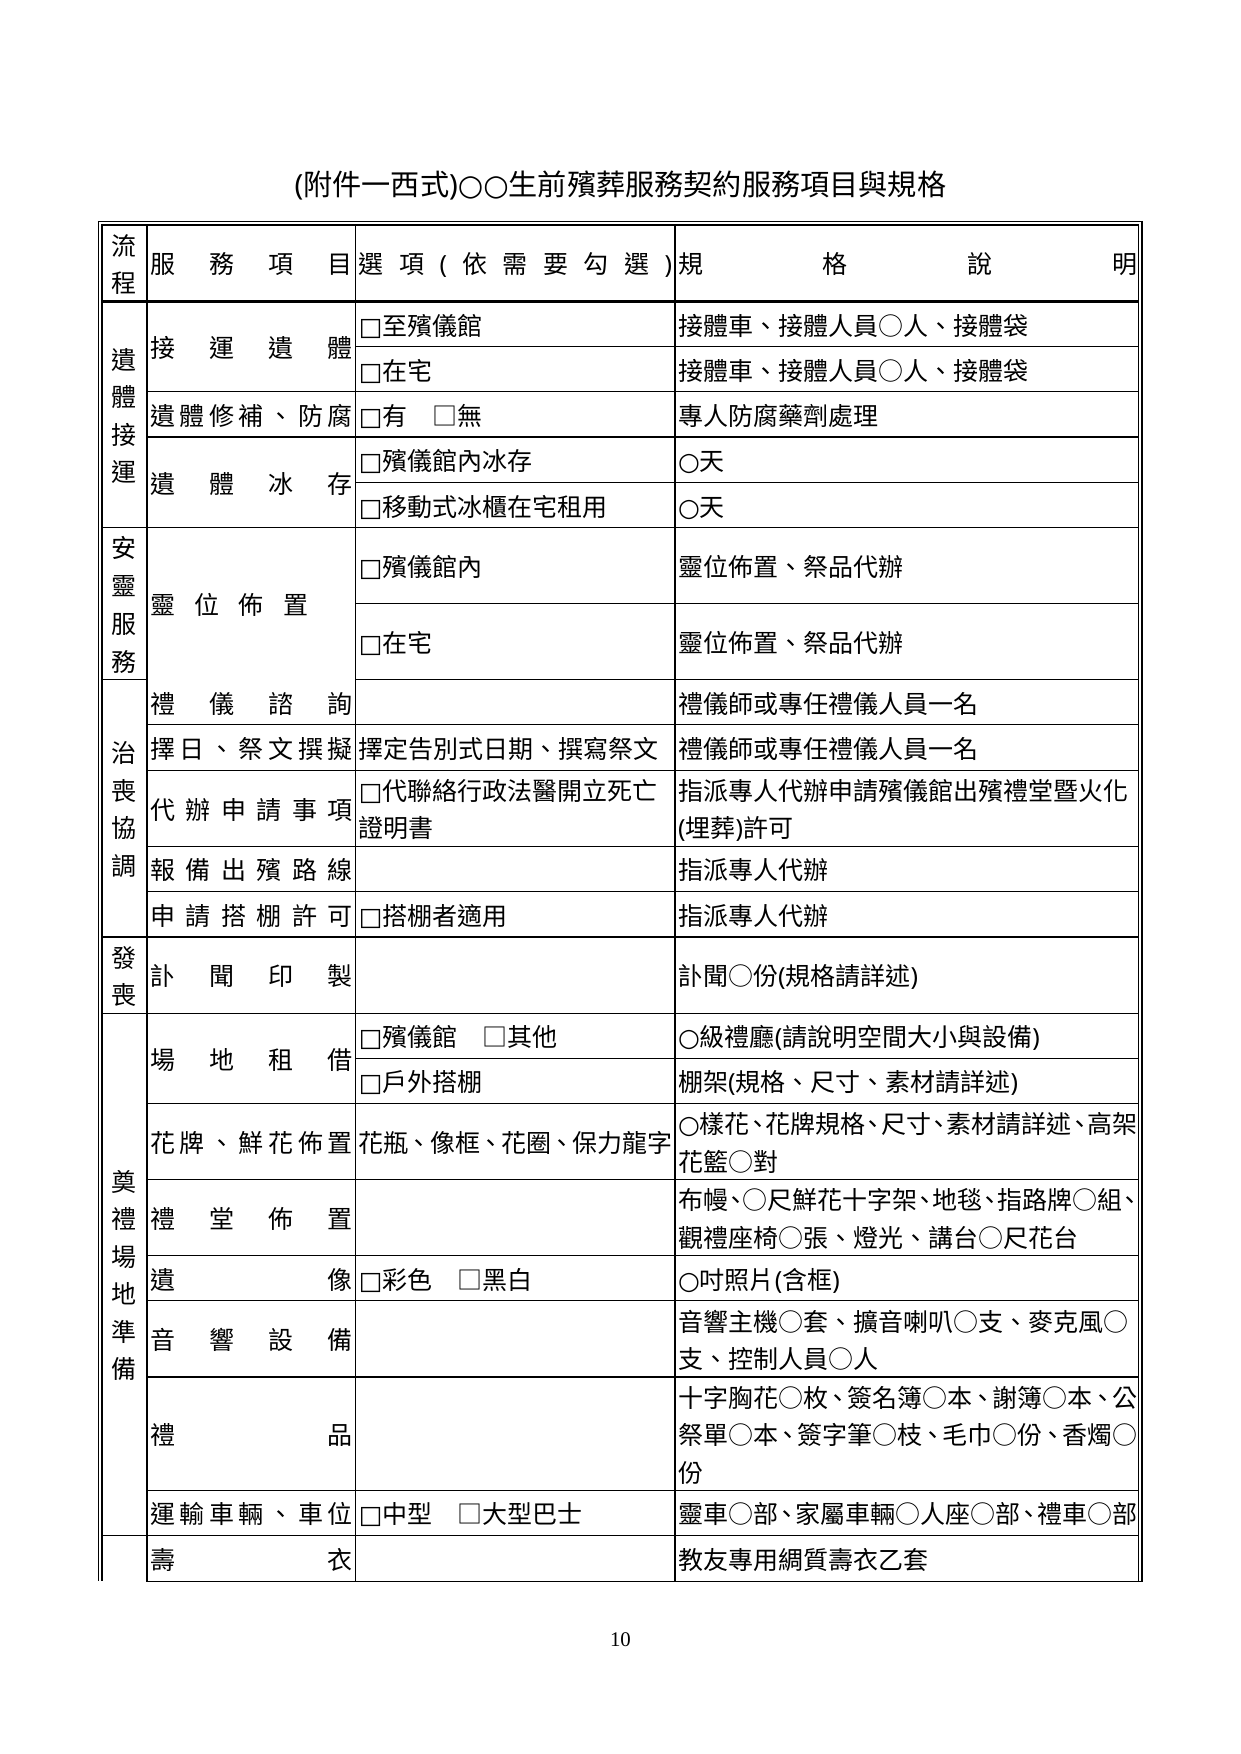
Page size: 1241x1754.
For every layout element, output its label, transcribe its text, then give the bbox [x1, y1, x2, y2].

table_cell 接體車、接體人員○人、接體袋 [676, 347, 1138, 391]
table_cell 遺體接運 [103, 303, 146, 527]
table_cell 棚架(規格、尺寸、素材請詳述) [676, 1059, 1138, 1103]
table_cell □中型 □大型巴士 [356, 1491, 674, 1535]
table_cell 場地租借 [148, 1014, 355, 1103]
table_cell 運輸車輛、車位 [148, 1491, 355, 1535]
table_cell 擇定告別式日期、撰寫祭文 [356, 725, 674, 770]
table_cell 申請搭棚許可 [148, 892, 355, 936]
table_cell □移動式冰櫃在宅租用 [356, 483, 674, 527]
table_cell 音響主機○套、擴音喇叭○支、麥克風○支、控制人員○人 [676, 1301, 1138, 1376]
table_cell 服務 [103, 603, 146, 679]
table_cell 禮儀師或專任禮儀人員一名 [676, 680, 1138, 724]
table_cell 安靈 [103, 528, 146, 603]
table_cell ○天 [676, 483, 1138, 527]
table_cell □至殯儀館 [356, 303, 674, 346]
table_cell 靈位佈置、祭品代辦 [676, 604, 1138, 679]
table_cell □彩色 □黑白 [356, 1256, 674, 1300]
table_cell □搭棚者適用 [356, 892, 674, 936]
table_header 規格說明 [676, 226, 1138, 300]
table_cell 訃聞印製 [148, 938, 355, 1012]
table_cell [356, 938, 674, 1012]
table_header 服務項目 [148, 226, 355, 300]
table_cell 壽衣 [148, 1536, 355, 1581]
table_cell 接體車、接體人員○人、接體袋 [676, 303, 1138, 346]
table_cell 奠禮場地準備 [103, 1014, 146, 1535]
text (附件一西式)○○生前殯葬服務契約服務項目與規格 [106, 146, 1134, 221]
table_cell 禮儀師或專任禮儀人員一名 [676, 725, 1138, 770]
table_cell 專人防腐藥劑處理 [676, 392, 1138, 436]
table_cell 花瓶、像框、花圈、保力龍字 [356, 1104, 674, 1179]
table_cell ○級禮廳(請說明空間大小與設備) [676, 1014, 1138, 1058]
table_cell □在宅 [356, 347, 674, 391]
table_cell □殯儀館內冰存 [356, 438, 674, 482]
table_cell □殯儀館 □其他 [356, 1014, 674, 1058]
table_cell 接運遺體 [148, 303, 355, 391]
table_cell ○吋照片(含框) [676, 1256, 1138, 1300]
table_cell 花牌、鮮花佈置 [148, 1104, 355, 1179]
table_cell ○樣花、花牌規格、尺寸、素材請詳述、高架花籃○對 [676, 1104, 1138, 1179]
table_cell 訃聞○份(規格請詳述) [676, 938, 1138, 1012]
table_cell [356, 1378, 674, 1490]
table_cell [356, 847, 674, 891]
table_cell 指派專人代辦 [676, 847, 1138, 891]
table_cell 指派專人代辦 [676, 892, 1138, 936]
table_cell 音響設備 [148, 1301, 355, 1376]
table_header 選項(依需要勾選) [356, 226, 674, 300]
table_cell 代辦申請事項 [148, 771, 355, 846]
table_cell 遺體冰存 [148, 438, 355, 527]
table_cell □殯儀館內 [356, 528, 674, 603]
table_cell □有 □無 [356, 392, 674, 436]
table_cell 治喪協調 [103, 680, 146, 936]
table_cell 教友專用綢質壽衣乙套 [676, 1536, 1138, 1581]
table_cell 擇日、祭文撰擬 [148, 725, 355, 770]
table_cell 發喪 [103, 938, 146, 1012]
table_cell 禮堂佈置 [148, 1180, 355, 1255]
table_cell 遺像 [148, 1256, 355, 1300]
table_cell 禮品 [148, 1378, 355, 1490]
table_cell □代聯絡行政法醫開立死亡證明書 [356, 771, 674, 846]
table_cell 靈車○部、家屬車輛○人座○部、禮車○部 [676, 1491, 1138, 1535]
table_cell □戶外搭棚 [356, 1059, 674, 1103]
table_cell [103, 1536, 146, 1581]
table_header 流程 [103, 226, 146, 300]
table_cell 遺體修補、防腐 [148, 392, 355, 436]
table_cell [356, 1180, 674, 1255]
table_cell [356, 680, 674, 724]
table_cell 布幔、○尺鮮花十字架、地毯、指路牌○組、觀禮座椅○張、燈光、講台○尺花台 [676, 1180, 1138, 1255]
table_cell 指派專人代辦申請殯儀館出殯禮堂暨火化(埋葬)許可 [676, 771, 1138, 846]
table_cell 十字胸花○枚、簽名簿○本、謝簿○本、公祭單○本、簽字筆○枝、毛巾○份、香燭○份 [676, 1378, 1138, 1490]
table_cell 靈位佈置、祭品代辦 [676, 528, 1138, 603]
table_cell 靈位佈置 [148, 528, 355, 679]
table_cell [356, 1301, 674, 1376]
table_cell ○天 [676, 438, 1138, 482]
table_cell [356, 1536, 674, 1581]
table_cell □在宅 [356, 604, 674, 679]
table_cell 報備出殯路線 [148, 847, 355, 891]
table_cell 禮儀諮詢 [148, 679, 355, 724]
